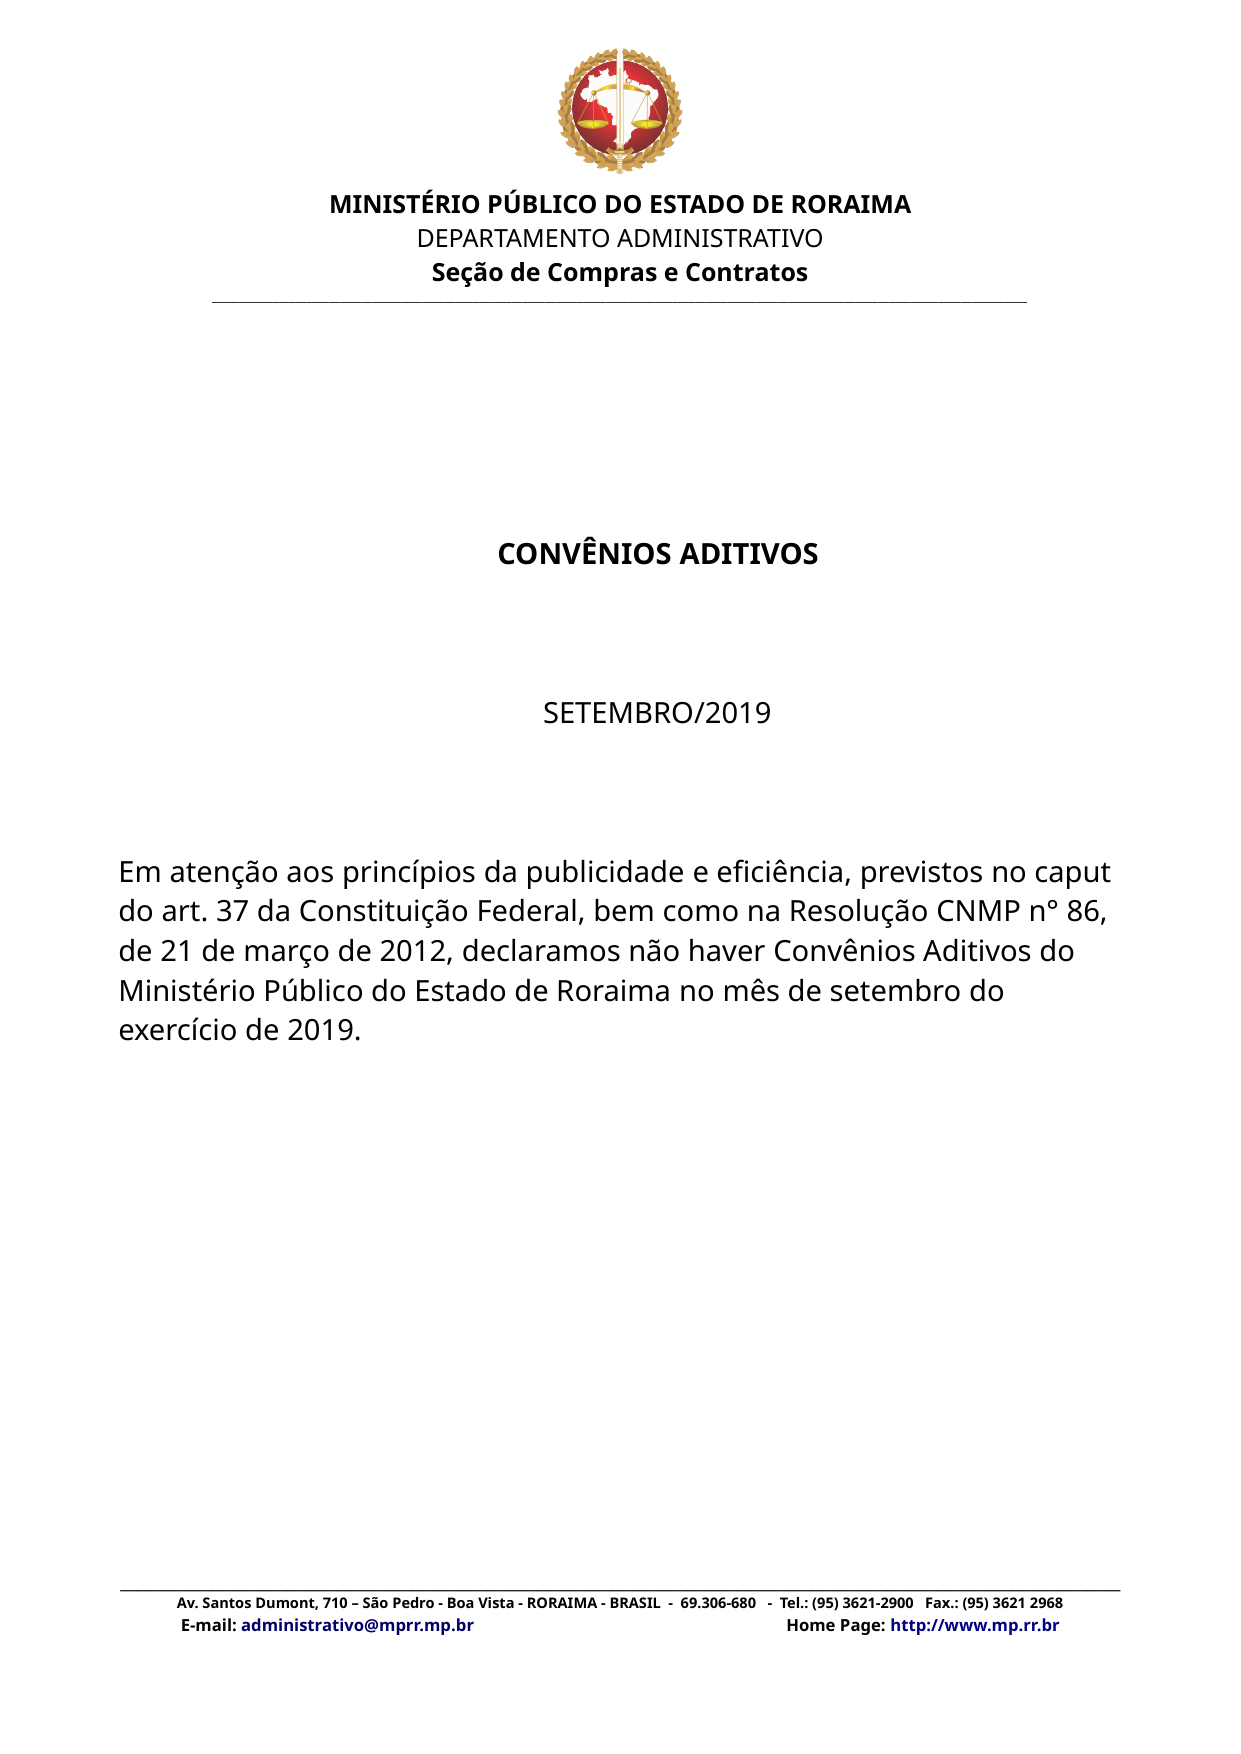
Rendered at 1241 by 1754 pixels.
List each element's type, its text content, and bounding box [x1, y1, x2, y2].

text Em atenção aos princípios da publicidade e eficiência, previstos no caput do art. 37 da Constituição Federal, bem como na Resolução CNMP n° 86, de 21 de março de 2012, declaramos não haver Convênios Aditivos do Ministério Público do Estado de Roraima no mês de setembro do exercício de 2019. [118, 851, 1122, 1049]
text SETEMBRO/2019 [118, 692, 1122, 732]
picture [557, 46, 683, 174]
text CONVÊNIOS ADITIVOS [118, 533, 1122, 573]
